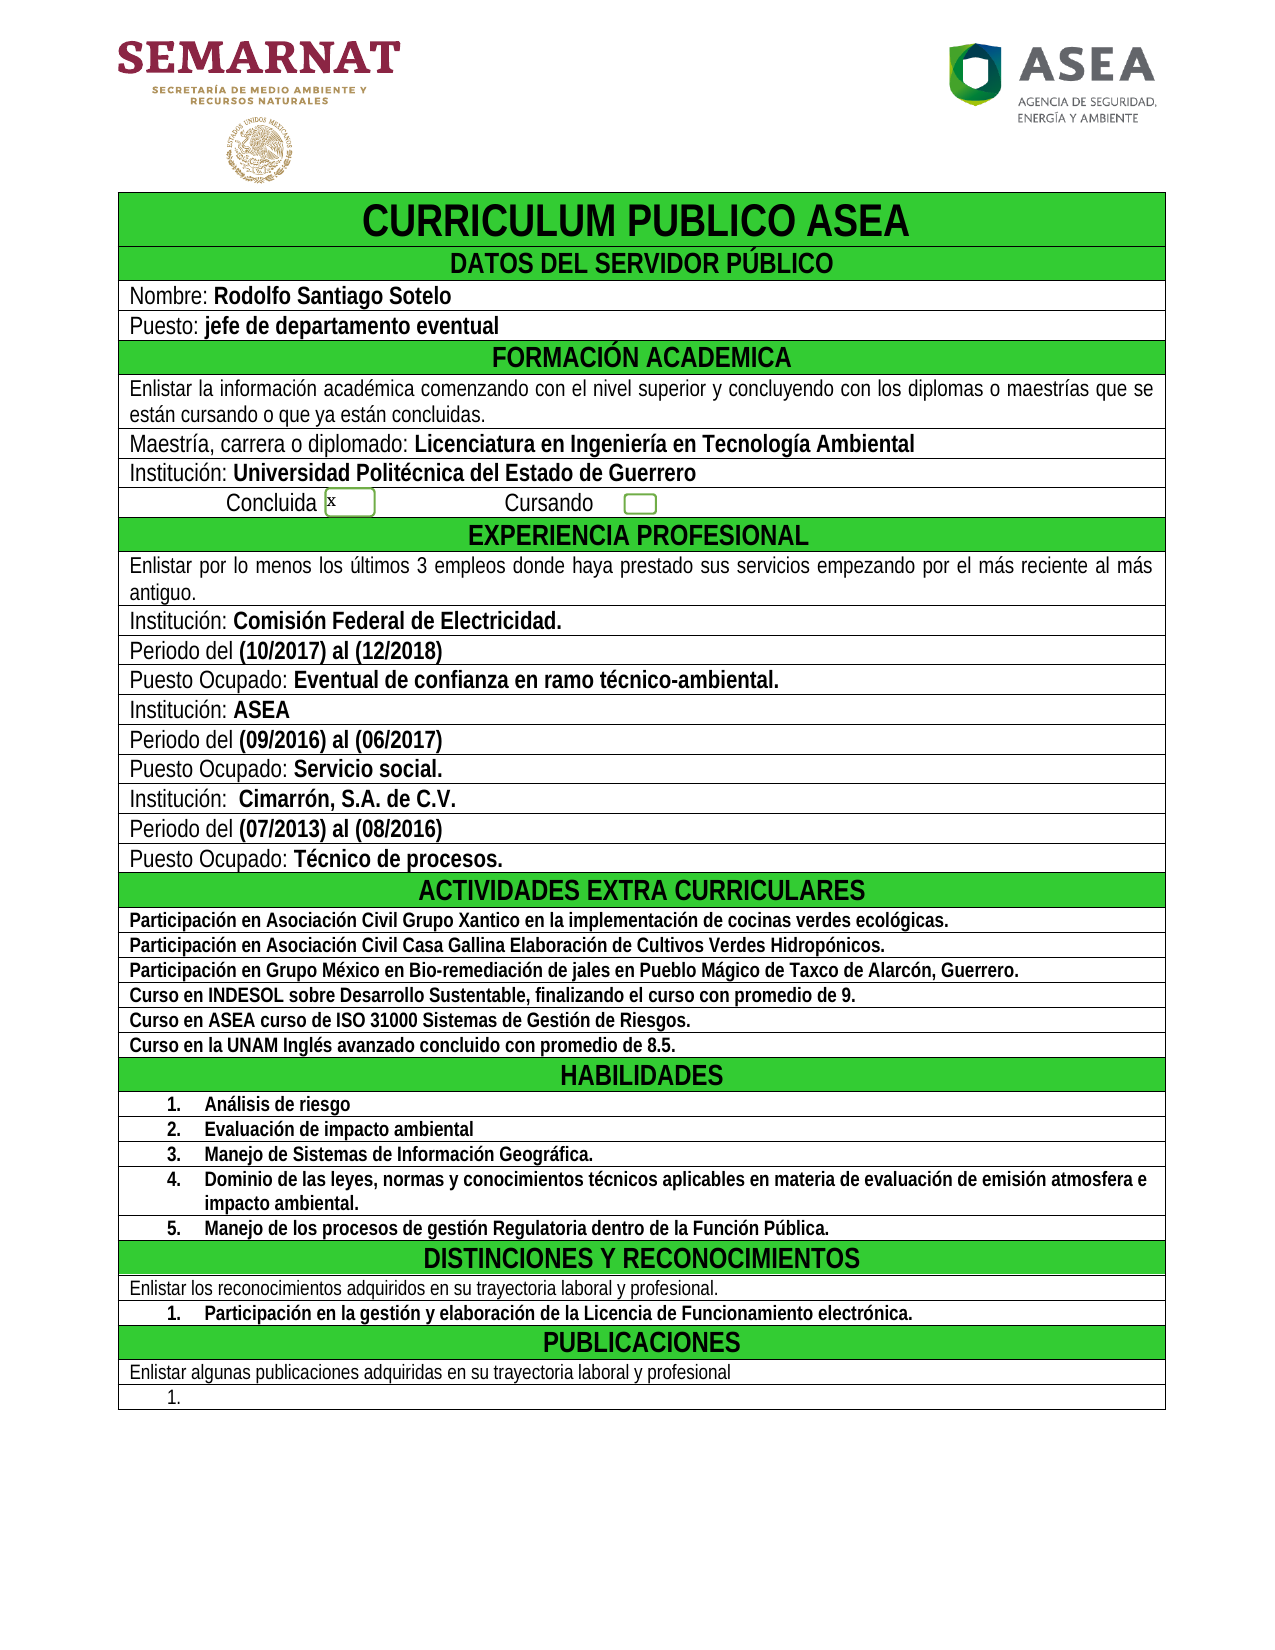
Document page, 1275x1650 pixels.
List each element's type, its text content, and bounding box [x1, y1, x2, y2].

table_cell Nombre: Rodolfo Santiago Sotelo [119, 281, 1165, 310]
table_cell Curso en INDESOL sobre Desarrollo Sustentable, finalizando el curso con promedio de 9. [119, 983, 1165, 1007]
table_cell Análisis de riesgo [119, 1092, 1165, 1116]
table_cell Puesto Ocupado: Servicio social. [119, 755, 1165, 783]
table_cell Institución: Comisión Federal de Electricidad. [119, 606, 1165, 635]
table_cell Participación en Grupo México en Bio-remediación de jales en Pueblo Mágico de Taxco de Alarcón, Guerrero. [119, 958, 1165, 982]
table_cell Enlistar por lo menos los últimos 3 empleos donde haya prestado sus servicios empezando por el más reciente al más antiguo. [119, 552, 1165, 605]
table_cell FORMACIÓN ACADEMICA [119, 341, 1165, 374]
table_cell Curso en la UNAM Inglés avanzado concluido con promedio de 8.5. [119, 1033, 1165, 1057]
table_cell [119, 1385, 1165, 1409]
table_cell Manejo de los procesos de gestión Regulatoria dentro de la Función Pública. [119, 1216, 1165, 1240]
table_cell Periodo del (10/2017) al (12/2018) [119, 636, 1165, 664]
table_cell Concluida [119, 488, 326, 517]
table_cell Participación en Asociación Civil Casa Gallina Elaboración de Cultivos Verdes Hidropónicos. [119, 933, 1165, 957]
table_cell Puesto Ocupado: Eventual de confianza en ramo técnico-ambiental. [119, 665, 1165, 694]
table_cell Evaluación de impacto ambiental [119, 1117, 1165, 1141]
table_cell EXPERIENCIA PROFESIONAL [119, 518, 1165, 551]
table_cell DATOS DEL SERVIDOR PÚBLICO [119, 247, 1165, 280]
table_cell Puesto: jefe de departamento eventual [119, 311, 1165, 339]
table_cell Cursando [374, 488, 1165, 517]
table_cell Puesto Ocupado: Técnico de procesos. [119, 844, 1165, 872]
table_cell Periodo del (09/2016) al (06/2017) [119, 725, 1165, 753]
table_cell Curso en ASEA curso de ISO 31000 Sistemas de Gestión de Riesgos. [119, 1008, 1165, 1032]
table_cell Participación en Asociación Civil Grupo Xantico en la implementación de cocinas verdes ecológicas. [119, 908, 1165, 932]
table_cell DISTINCIONES Y RECONOCIMIENTOS [119, 1241, 1165, 1274]
table_cell ACTIVIDADES EXTRA CURRICULARES [119, 873, 1165, 907]
table_cell Enlistar los reconocimientos adquiridos en su trayectoria laboral y profesional. [119, 1276, 1165, 1299]
table_cell Dominio de las leyes, normas y conocimientos técnicos aplicables en materia de evaluación de emisión atmosfera e impacto ambiental. [119, 1167, 1165, 1215]
table_cell Enlistar algunas publicaciones adquiridas en su trayectoria laboral y profesional [119, 1360, 1165, 1384]
table_cell HABILIDADES [119, 1058, 1165, 1091]
table_header CURRICULUM PUBLICO ASEA [119, 193, 1165, 246]
table_cell Participación en la gestión y elaboración de la Licencia de Funcionamiento electrónica. [119, 1301, 1165, 1324]
table_cell Enlistar la información académica comenzando con el nivel superior y concluyendo con los diplomas o maestrías que se están cursando o que ya están concluidas. [119, 375, 1165, 428]
table_cell Maestría, carrera o diplomado: Licenciatura en Ingeniería en Tecnología Ambiental [119, 429, 1165, 457]
table_cell Institución: Cimarrón, S.A. de C.V. [119, 784, 1165, 813]
table_cell PUBLICACIONES [119, 1326, 1165, 1359]
table_cell Institución: ASEA [119, 695, 1165, 724]
table_cell Institución: Universidad Politécnica del Estado de Guerrero [119, 459, 1165, 487]
table_cell Periodo del (07/2013) al (08/2016) [119, 814, 1165, 842]
table_cell Manejo de Sistemas de Información Geográfica. [119, 1142, 1165, 1166]
